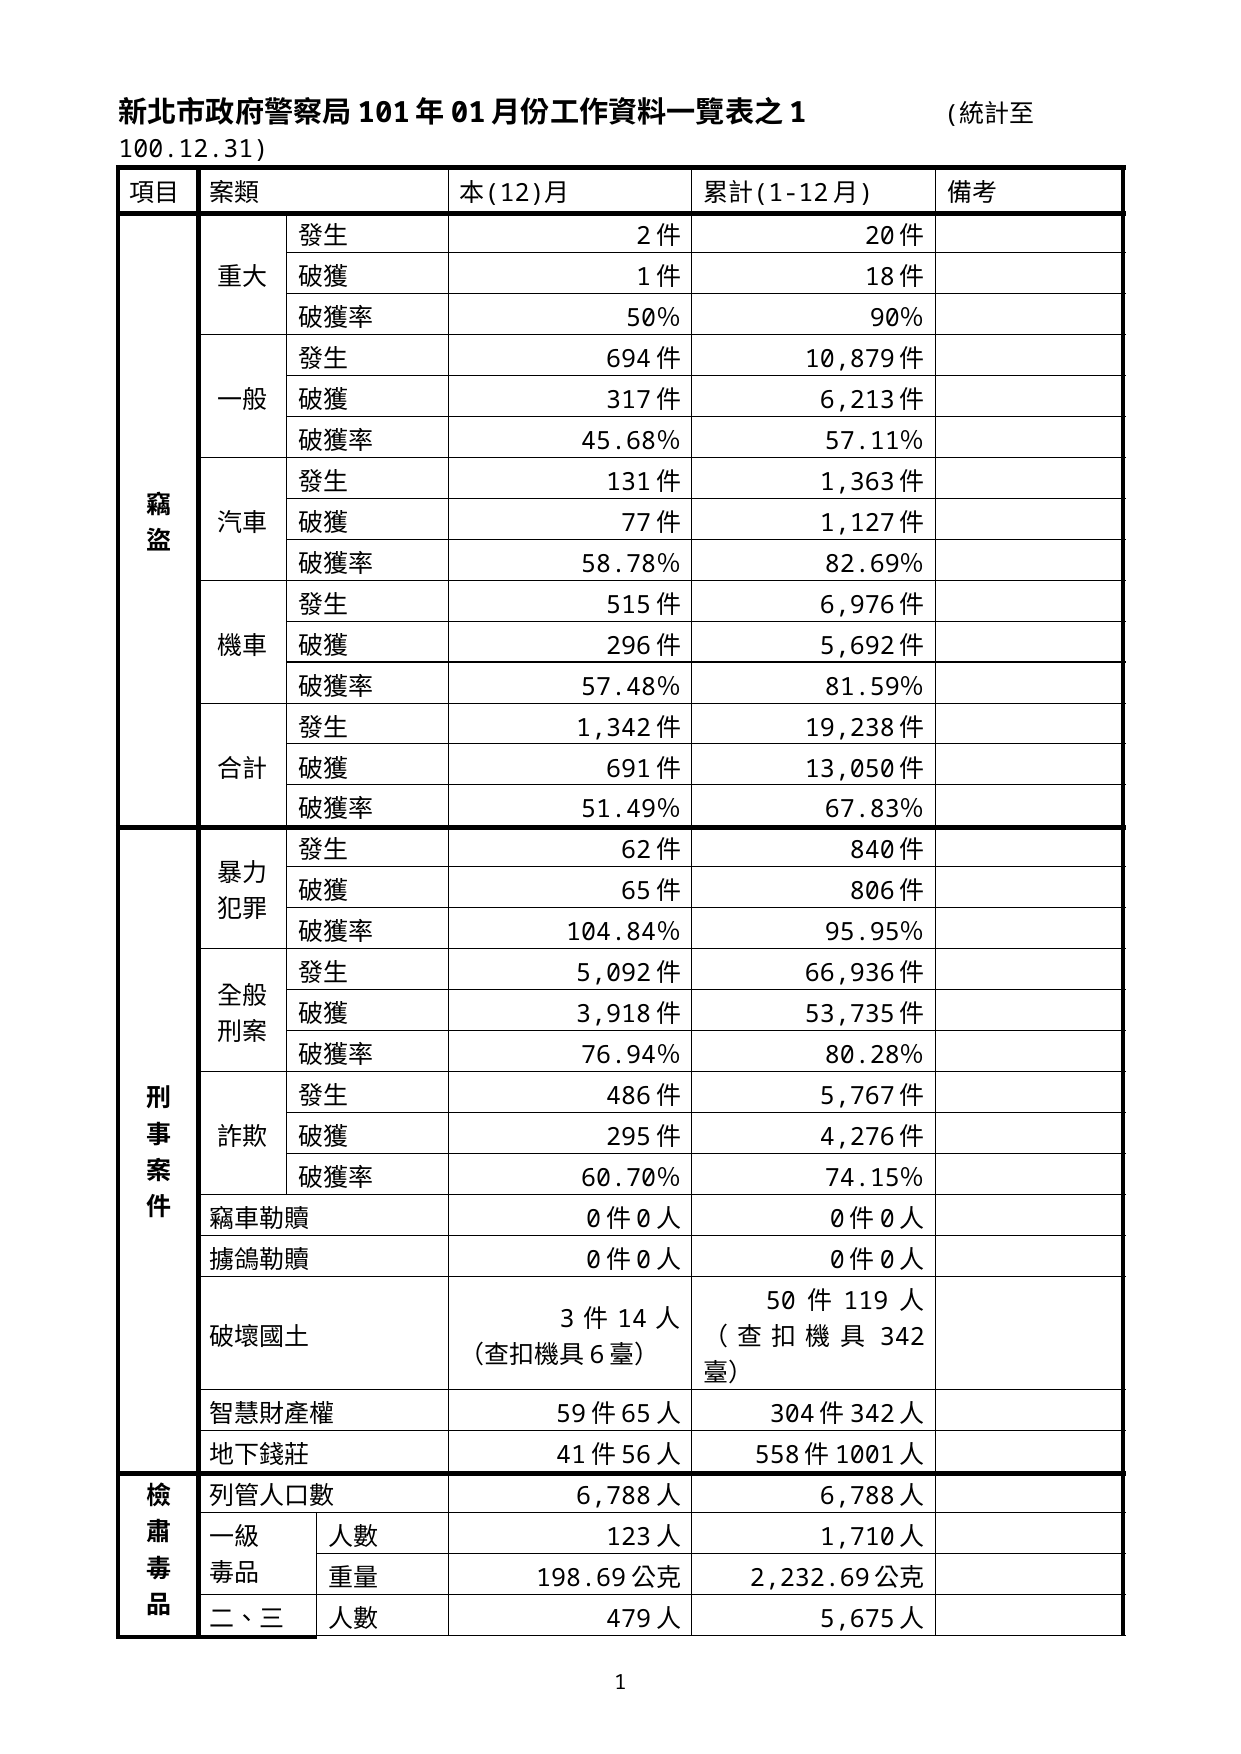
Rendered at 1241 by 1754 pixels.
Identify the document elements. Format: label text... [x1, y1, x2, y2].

table_cell 人數 [317, 1595, 448, 1634]
table_cell [936, 1513, 1121, 1553]
table_cell [936, 785, 1121, 825]
table_cell 發生 [287, 581, 448, 621]
table_cell 1,127件 [692, 499, 935, 539]
table_cell [936, 1390, 1121, 1430]
table_cell [936, 417, 1121, 457]
table_cell 智慧財產權 [201, 1390, 448, 1430]
table_cell [936, 1595, 1121, 1634]
table_cell 13,050件 [692, 744, 935, 784]
table_cell 重大 [201, 216, 286, 334]
table_cell [936, 1113, 1121, 1153]
table_cell 558件1001人 [692, 1431, 935, 1471]
table_cell 破獲 [287, 1113, 448, 1153]
table_cell 竊 盜 [120, 216, 196, 825]
table_cell 全般刑案 [201, 949, 286, 1071]
table_cell 破獲 [287, 744, 448, 784]
table_cell 486件 [449, 1072, 691, 1112]
table_header 累計(1-12月) [692, 170, 935, 211]
table_cell 51.49％ [449, 785, 691, 825]
table_cell [936, 1154, 1121, 1194]
table_cell [936, 1476, 1121, 1512]
table_cell 0件0人 [449, 1195, 691, 1234]
table_cell 發生 [287, 335, 448, 375]
table_header 案類 [201, 170, 448, 211]
table_cell 破獲 [287, 499, 448, 539]
table_cell 破獲 [287, 376, 448, 416]
table_cell 1,363件 [692, 458, 935, 498]
table_cell 840件 [692, 830, 935, 866]
table_cell 一般 [201, 335, 286, 457]
table_cell 62件 [449, 830, 691, 866]
table_cell 57.48％ [449, 663, 691, 702]
table_cell 詐欺 [201, 1072, 286, 1194]
table_cell 5,692件 [692, 622, 935, 661]
table_cell [936, 294, 1121, 334]
table_cell 479人 [449, 1595, 691, 1634]
table_cell 發生 [287, 830, 448, 866]
table_cell 檢肅毒品 [120, 1476, 196, 1634]
table_cell [936, 376, 1121, 416]
table_cell 58.78％ [449, 540, 691, 579]
table_cell [936, 499, 1121, 539]
table_cell 發生 [287, 704, 448, 743]
table_cell 刑 事 案 件 [120, 830, 196, 1471]
table_header 項目 [120, 170, 196, 211]
table_cell 0件0人 [449, 1236, 691, 1276]
table_cell [936, 253, 1121, 293]
table_cell [936, 1277, 1121, 1389]
table_cell 二、三 [201, 1595, 316, 1634]
table_cell [936, 830, 1121, 866]
table_cell 破獲率 [287, 785, 448, 825]
table_cell 破獲率 [287, 294, 448, 334]
table_header 備考 [936, 170, 1121, 211]
table_cell 2,232.69公克 [692, 1554, 935, 1594]
table_cell 重量 [317, 1554, 448, 1594]
table_cell [936, 622, 1121, 661]
table_cell 295件 [449, 1113, 691, 1153]
table_cell 暴力犯罪 [201, 830, 286, 948]
table_cell 人數 [317, 1513, 448, 1553]
table_cell 50％ [449, 294, 691, 334]
table_cell 81.59％ [692, 663, 935, 702]
table_cell 1,710人 [692, 1513, 935, 1553]
table_cell 破壞國土 [201, 1277, 448, 1389]
table_cell 2件 [449, 216, 691, 252]
table_cell 806件 [692, 867, 935, 907]
table_cell 694件 [449, 335, 691, 375]
table_cell 破獲率 [287, 663, 448, 702]
table_cell 6,788人 [449, 1476, 691, 1512]
table_cell 74.15％ [692, 1154, 935, 1194]
table_cell 5,767件 [692, 1072, 935, 1112]
table_cell 一級 毒品 [201, 1513, 316, 1594]
table_cell 67.83％ [692, 785, 935, 825]
table_cell 破獲率 [287, 540, 448, 579]
table_cell [936, 458, 1121, 498]
table_cell 515件 [449, 581, 691, 621]
table_cell 合計 [201, 704, 286, 825]
table_cell 60.70％ [449, 1154, 691, 1194]
table_cell 0件0人 [692, 1195, 935, 1234]
table_cell 破獲 [287, 867, 448, 907]
table_cell 198.69公克 [449, 1554, 691, 1594]
table_cell 破獲率 [287, 1031, 448, 1071]
table_cell 破獲 [287, 990, 448, 1030]
table_cell 擄鴿勒贖 [201, 1236, 448, 1276]
table_cell 76.94％ [449, 1031, 691, 1071]
table_cell [936, 335, 1121, 375]
table_cell 機車 [201, 581, 286, 702]
table_cell 50件119人（查扣機具342臺） [692, 1277, 935, 1389]
table_cell [936, 949, 1121, 989]
table_cell 19,238件 [692, 704, 935, 743]
table_cell 18件 [692, 253, 935, 293]
table_cell 破獲率 [287, 908, 448, 948]
table_cell 發生 [287, 216, 448, 252]
table_cell [936, 581, 1121, 621]
table_cell [936, 908, 1121, 948]
table_cell [936, 1431, 1121, 1471]
table_cell [936, 1195, 1121, 1234]
table_cell 破獲率 [287, 1154, 448, 1194]
table_cell 20件 [692, 216, 935, 252]
table_cell 104.84％ [449, 908, 691, 948]
table_cell 57.11％ [692, 417, 935, 457]
table_cell 66,936件 [692, 949, 935, 989]
table_cell 59件65人 [449, 1390, 691, 1430]
table_cell [936, 704, 1121, 743]
table_cell 131件 [449, 458, 691, 498]
table_cell 發生 [287, 949, 448, 989]
table_cell 90％ [692, 294, 935, 334]
table_cell 77件 [449, 499, 691, 539]
table_cell 5,092件 [449, 949, 691, 989]
table_cell 破獲 [287, 622, 448, 661]
table_cell 竊車勒贖 [201, 1195, 448, 1234]
table_cell 304件342人 [692, 1390, 935, 1430]
table_cell 破獲率 [287, 417, 448, 457]
table_cell 發生 [287, 458, 448, 498]
table_cell 破獲 [287, 253, 448, 293]
table_cell 45.68％ [449, 417, 691, 457]
table_cell [936, 1554, 1121, 1594]
table_cell 列管人口數 [201, 1476, 448, 1512]
table_cell 6,788人 [692, 1476, 935, 1512]
table_cell 82.69％ [692, 540, 935, 579]
table_cell 3件14人（查扣機具6臺） [449, 1277, 691, 1389]
text 新北市政府警察局101年01月份工作資料一覽表之1 (統計至100.12.31) [118, 89, 1122, 165]
table_cell 汽車 [201, 458, 286, 579]
table_cell [936, 1031, 1121, 1071]
table_cell [936, 663, 1121, 702]
table_cell 3,918件 [449, 990, 691, 1030]
table_cell 5,675人 [692, 1595, 935, 1634]
table_cell 6,213件 [692, 376, 935, 416]
table_cell [936, 216, 1121, 252]
table_cell [936, 540, 1121, 579]
table_cell 4,276件 [692, 1113, 935, 1153]
table_cell 發生 [287, 1072, 448, 1112]
table_cell [936, 1072, 1121, 1112]
table_cell [936, 1236, 1121, 1276]
table_cell 6,976件 [692, 581, 935, 621]
table_cell 53,735件 [692, 990, 935, 1030]
table_cell 0件0人 [692, 1236, 935, 1276]
table_cell 95.95％ [692, 908, 935, 948]
table_cell 10,879件 [692, 335, 935, 375]
table_cell 691件 [449, 744, 691, 784]
table_cell 123人 [449, 1513, 691, 1553]
table_cell 317件 [449, 376, 691, 416]
table_header 本(12)月 [449, 170, 691, 211]
table_cell [936, 867, 1121, 907]
table_cell 地下錢莊 [201, 1431, 448, 1471]
table_cell 1件 [449, 253, 691, 293]
table_cell [936, 990, 1121, 1030]
table_cell 1,342件 [449, 704, 691, 743]
table_cell 65件 [449, 867, 691, 907]
table_cell 80.28％ [692, 1031, 935, 1071]
table_cell 296件 [449, 622, 691, 661]
table_cell [936, 744, 1121, 784]
table_cell 41件56人 [449, 1431, 691, 1471]
